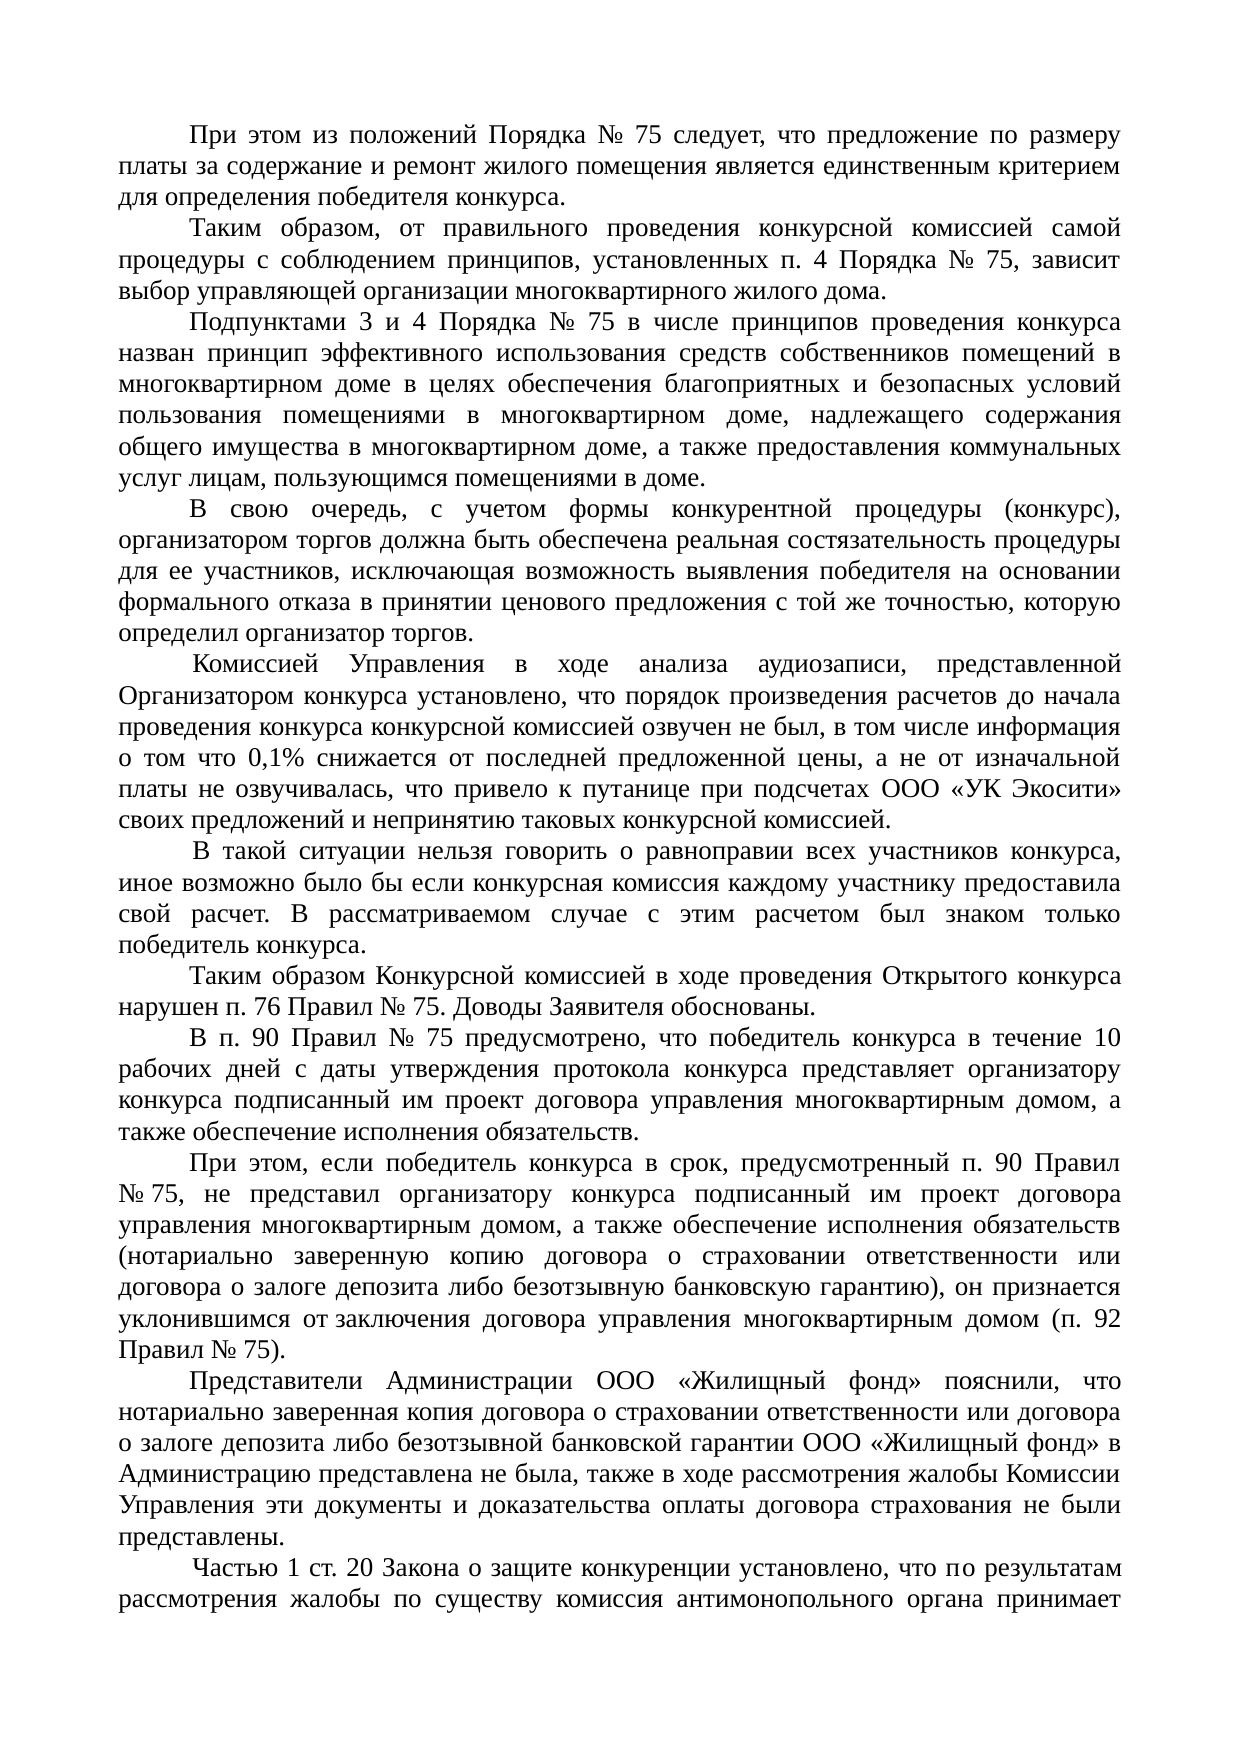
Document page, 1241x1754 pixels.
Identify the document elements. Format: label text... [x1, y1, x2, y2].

text Частью 1 ст. 20 Закона о защите конкуренции установлено, что по результатам рассмотрения жалобы по существу комиссия антимонопольного органа принимает [118, 1551, 1122, 1613]
text Таким образом, от правильного проведения конкурсной комиссией самой процедуры с соблюдением принципов, установленных п. 4 Порядка № 75, зависит выбор управляющей организации многоквартирного жилого дома. [118, 212, 1122, 305]
text В такой ситуации нельзя говорить о равноправии всех участников конкурса, иное возможно было бы если конкурсная комиссия каждому участнику предоставила свой расчет. В рассматриваемом случае с этим расчетом был знаком только победитель конкурса. [118, 834, 1122, 959]
text В п. 90 Правил № 75 предусмотрено, что победитель конкурса в течение 10 рабочих дней с даты утверждения протокола конкурса представляет организатору конкурса подписанный им проект договора управления многоквартирным домом, а также обеспечение исполнения обязательств. [118, 1021, 1122, 1146]
text Представители Администрации ООО «Жилищный фонд» пояснили, что нотариально заверенная копия договора о страховании ответственности или договора о залоге депозита либо безотзывной банковской гарантии ООО «Жилищный фонд» в Администрацию представлена не была, также в ходе рассмотрения жалобы Комиссии Управления эти документы и доказательства оплаты договора страхования не были представлены. [118, 1364, 1122, 1551]
text Комиссией Управления в ходе анализа аудиозаписи, представленной Организатором конкурса установлено, что порядок произведения расчетов до начала проведения конкурса конкурсной комиссией озвучен не был, в том числе информация о том что 0,1% снижается от последней предложенной цены, а не от изначальной платы не озвучивалась, что привело к путанице при подсчетах ООО «УК Экосити» своих предложений и непринятию таковых конкурсной комиссией. [118, 648, 1122, 834]
text Подпунктами 3 и 4 Порядка № 75 в числе принципов проведения конкурса назван принцип эффективного использования средств собственников помещений в многоквартирном доме в целях обеспечения благоприятных и безопасных условий пользования помещениями в многоквартирном доме, надлежащего содержания общего имущества в многоквартирном доме, а также предоставления коммунальных услуг лицам, пользующимся помещениями в доме. [118, 305, 1122, 492]
text При этом из положений Порядка № 75 следует, что предложение по размеру платы за содержание и ремонт жилого помещения является единственным критерием для определения победителя конкурса. [118, 118, 1122, 212]
text При этом, если победитель конкурса в срок, предусмотренный п. 90 Правил № 75, не представил организатору конкурса подписанный им проект договора управления многоквартирным домом, а также обеспечение исполнения обязательств (нотариально заверенную копию договора о страховании ответственности или договора о залоге депозита либо безотзывную банковскую гарантию), он признается уклонившимся от заключения договора управления многоквартирным домом (п. 92 Правил № 75). [118, 1146, 1122, 1364]
text В свою очередь, с учетом формы конкурентной процедуры (конкурс), организатором торгов должна быть обеспечена реальная состязательность процедуры для ее участников, исключающая возможность выявления победителя на основании формального отказа в принятии ценового предложения с той же точностью, которую определил организатор торгов. [118, 492, 1122, 648]
text Таким образом Конкурсной комиссией в ходе проведения Открытого конкурса нарушен п. 76 Правил № 75. Доводы Заявителя обоснованы. [118, 959, 1122, 1021]
